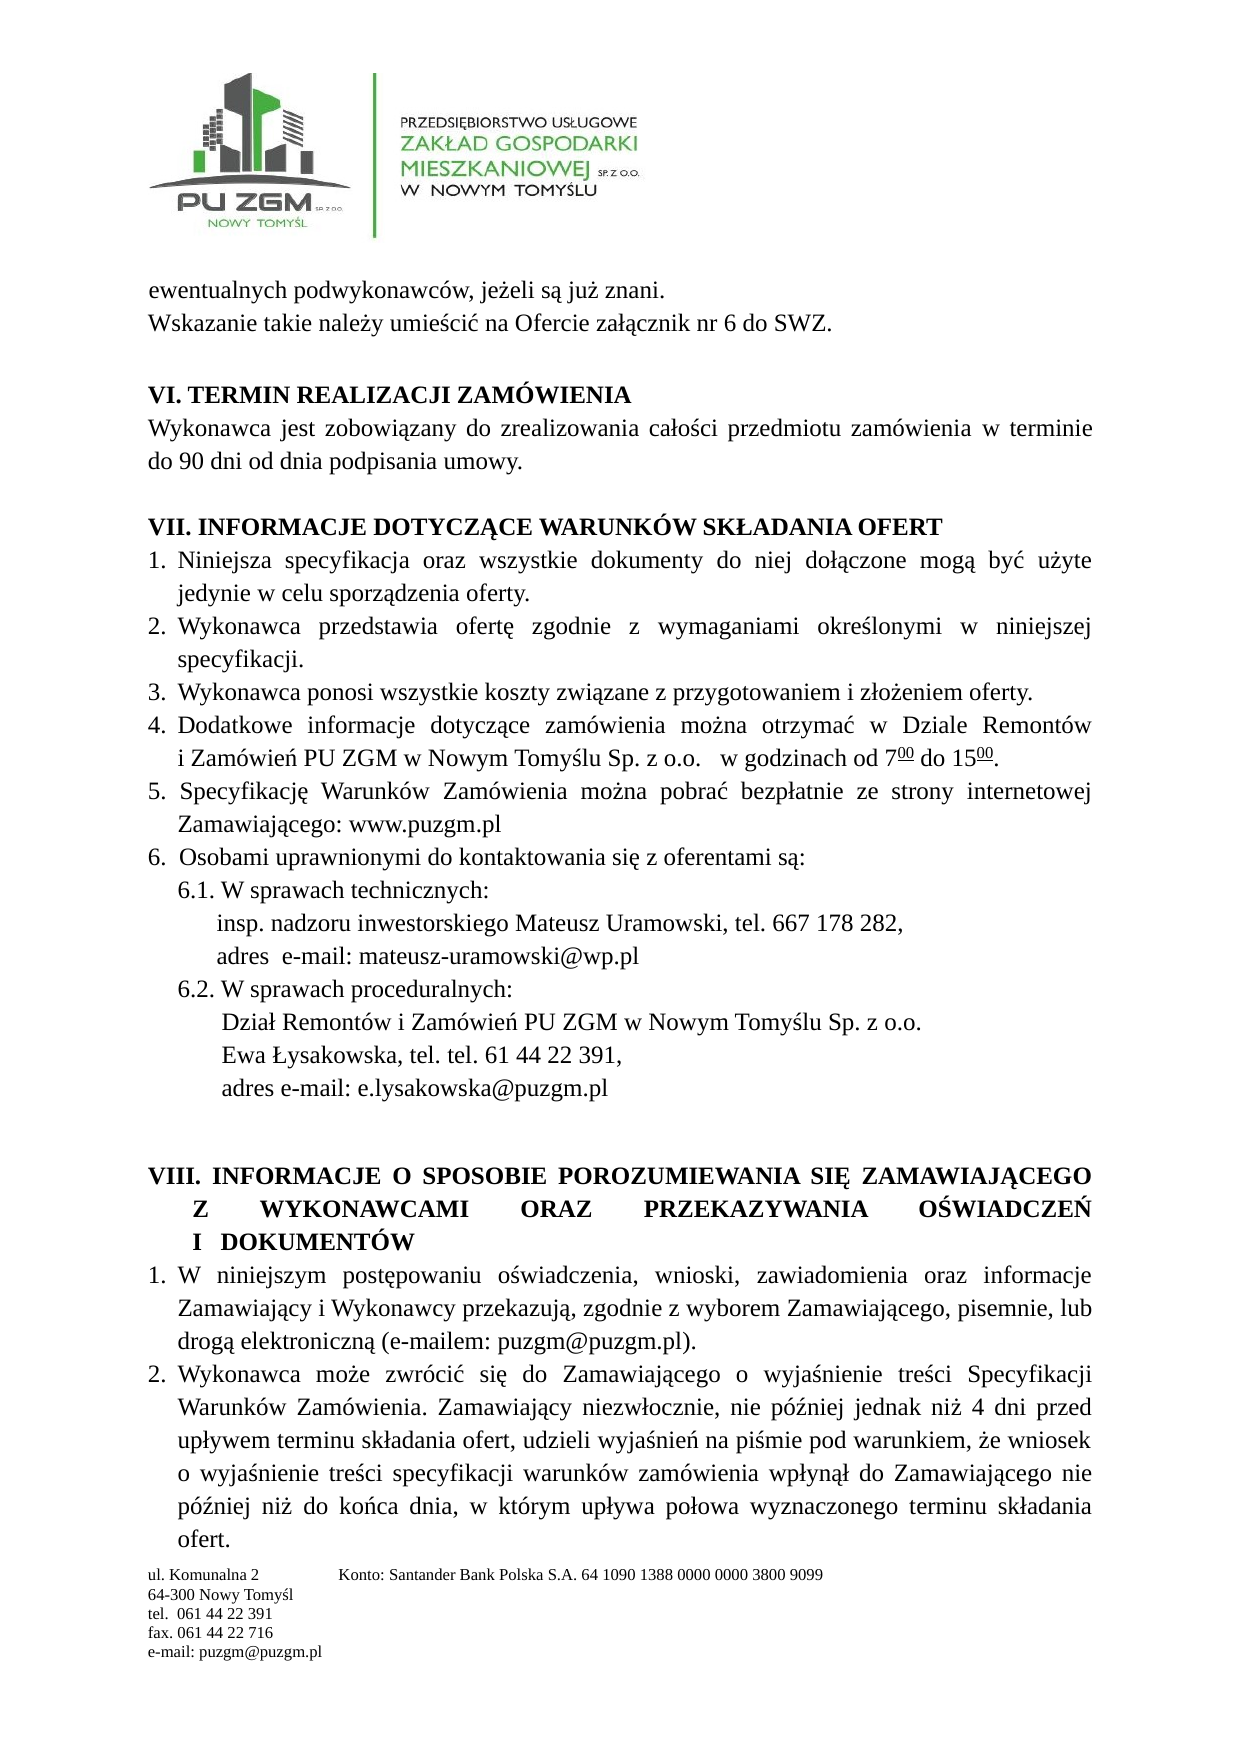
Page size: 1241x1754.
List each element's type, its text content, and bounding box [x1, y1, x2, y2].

text 6. Osobami uprawnionymi do kontaktowania się z oferentami są: [148, 842, 1093, 871]
list W niniejszym postępowaniu oświadczenia, wnioski, zawiadomienia oraz informacje Zamawiający i Wykonawcy przekazują, zgodnie z wyborem Zamawiającego, pisemnie, lub drogą elektroniczną (e-mailem: puzgm@puzgm.pl). [148, 1260, 1093, 1355]
picture [147, 73, 655, 243]
text 3. Wykonawca ponosi wszystkie koszty związane z przygotowaniem i złożeniem oferty. [148, 677, 1093, 706]
text VI. TERMIN REALIZACJI ZAMÓWIENIA [148, 380, 1093, 408]
text Dział Remontów i Zamówień PU ZGM w Nowym Tomyślu Sp. z o.o. Ewa Łysakowska, tel. tel. 61 44 22 391, adres e-mail: e.lysakowska@puzgm.pl [221, 1007, 1093, 1102]
text 6.2. W sprawach proceduralnych: [177, 974, 1093, 1003]
text 2. Wykonawca przedstawia ofertę zgodnie z wymaganiami określonymi w niniejszej specyfikacji. [148, 611, 1093, 673]
text 2. Wykonawca może zwrócić się do Zamawiającego o wyjaśnienie treści Specyfikacji Warunków Zamówienia. Zamawiający niezwłocznie, nie później jednak niż 4 dni przed upływem terminu składania ofert, udzieli wyjaśnień na piśmie pod warunkiem, że wniosek o wyjaśnienie treści specyfikacji warunków zamówienia wpłynął do Zamawiającego nie później niż do końca dnia, w którym upływa połowa wyznaczonego terminu składania ofert. [148, 1359, 1093, 1553]
text Wskazanie takie należy umieścić na Ofercie załącznik nr 6 do SWZ. [148, 308, 1093, 337]
text insp. nadzoru inwestorskiego Mateusz Uramowski, tel. 667 178 282, adres e-mail: mateusz-uramowski@wp.pl [148, 908, 1093, 970]
text 5. Specyfikację Warunków Zamówienia można pobrać bezpłatnie ze strony internetowej Zamawiającego: www.puzgm.pl [148, 776, 1093, 838]
text VII. INFORMACJE DOTYCZĄCE WARUNKÓW SKŁADANIA OFERT [148, 512, 1093, 541]
text ewentualnych podwykonawców, jeżeli są już znani. [136, 275, 1093, 304]
text Wykonawca jest zobowiązany do zrealizowania całości przedmiotu zamówienia w terminie do 90 dni od dnia podpisania umowy. [148, 413, 1093, 474]
text 6.1. W sprawach technicznych: [177, 875, 1093, 904]
text 1. Niniejsza specyfikacja oraz wszystkie dokumenty do niej dołączone mogą być użyte jedynie w celu sporządzenia oferty. [148, 545, 1093, 607]
text 4. Dodatkowe informacje dotyczące zamówienia można otrzymać w Dziale Remontów i Zamówień PU ZGM w Nowym Tomyślu Sp. z o.o. w godzinach od 700 do 1500. [148, 710, 1093, 772]
text VIII. INFORMACJE O SPOSOBIE POROZUMIEWANIA SIĘ ZAMAWIAJĄCEGO Z WYKONAWCAMI ORAZ PRZEKAZYWANIA OŚWIADCZEŃ I DOKUMENTÓW [148, 1161, 1093, 1256]
